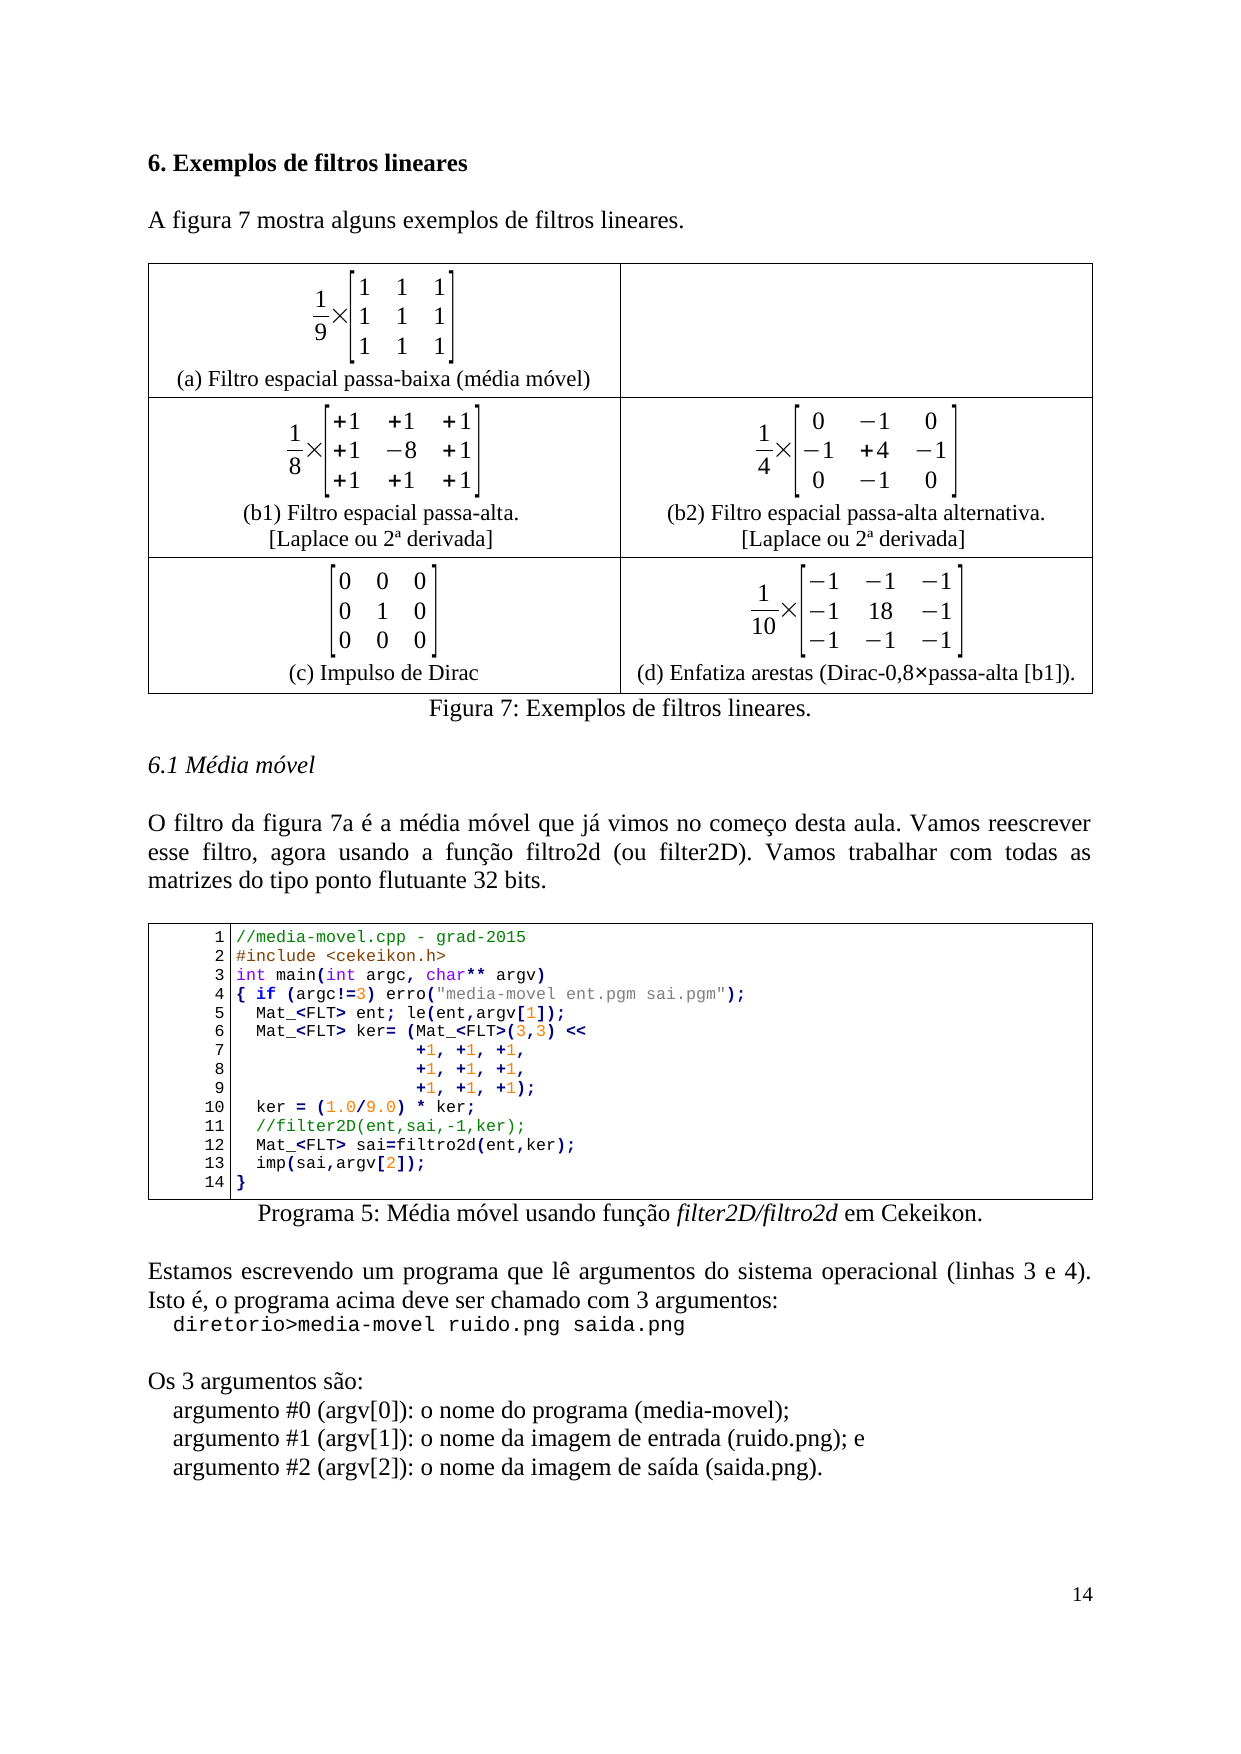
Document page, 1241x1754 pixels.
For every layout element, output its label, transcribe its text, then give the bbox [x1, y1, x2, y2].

text Figura 7: Exemplos de filtros lineares. [148, 694, 1092, 722]
table_header //media-movel.cpp - grad-2015 #include <cekeikon.h> int main(int argc, char** argv) { if (argc!=3) erro("media-movel ent.pgm sai.pgm"); Mat_<FLT> ent; le(ent,argv[1]); Mat_<FLT> ker= (Mat_<FLT>(3,3) << +1, +1, +1, +1, +1, +1, +1, +1, +1); ker = (1.0/9.0) * ker; //filter2D(ent,sai,-1,ker); Mat_<FLT> sai=filtro2d(ent,ker); imp(sai,argv[2]); } [231, 924, 1092, 1198]
text argumento #1 (argv[1]): o nome da imagem de entrada (ruido.png); e [148, 1423, 1092, 1452]
table_header (a) Filtro espacial passa-baixa (média móvel) [149, 264, 620, 397]
text argumento #0 (argv[0]): o nome do programa (media-movel); [148, 1395, 1092, 1423]
table_cell (b1) Filtro espacial passa-alta. [Laplace ou 2ª derivada] [149, 398, 620, 557]
text Os 3 argumentos são: [148, 1366, 1092, 1395]
text Programa 5: Média móvel usando função filter2D/filtro2d em Cekeikon. [148, 1200, 1092, 1227]
text Estamos escrevendo um programa que lê argumentos do sistema operacional (linhas 3 e 4). Isto é, o programa acima deve ser chamado com 3 argumentos: [148, 1256, 1092, 1313]
text O filtro da figura 7a é a média móvel que já vimos no começo desta aula. Vamos reescrever esse filtro, agora usando a função filtro2d (ou filter2D). Vamos trabalhar com todas as matrizes do tipo ponto flutuante 32 bits. [148, 808, 1092, 894]
table_cell (d) Enfatiza arestas (Dirac-0,8×passa-alta [b1]). [621, 558, 1092, 693]
text 6.1 Média móvel [148, 750, 1092, 779]
table_cell (b2) Filtro espacial passa-alta alternativa. [Laplace ou 2ª derivada] [621, 398, 1092, 557]
table_header [621, 264, 1092, 397]
text 6. Exemplos de filtros lineares [148, 148, 1092, 176]
table_header 1 2 3 4 5 6 7 8 9 10 11 12 13 14 [149, 924, 230, 1198]
text A figura 7 mostra alguns exemplos de filtros lineares. [148, 205, 1092, 234]
table_cell (c) Impulso de Dirac [149, 558, 620, 693]
text diretorio>media-movel ruido.png saida.png [148, 1313, 1092, 1337]
text argumento #2 (argv[2]): o nome da imagem de saída (saida.png). [148, 1452, 1092, 1481]
